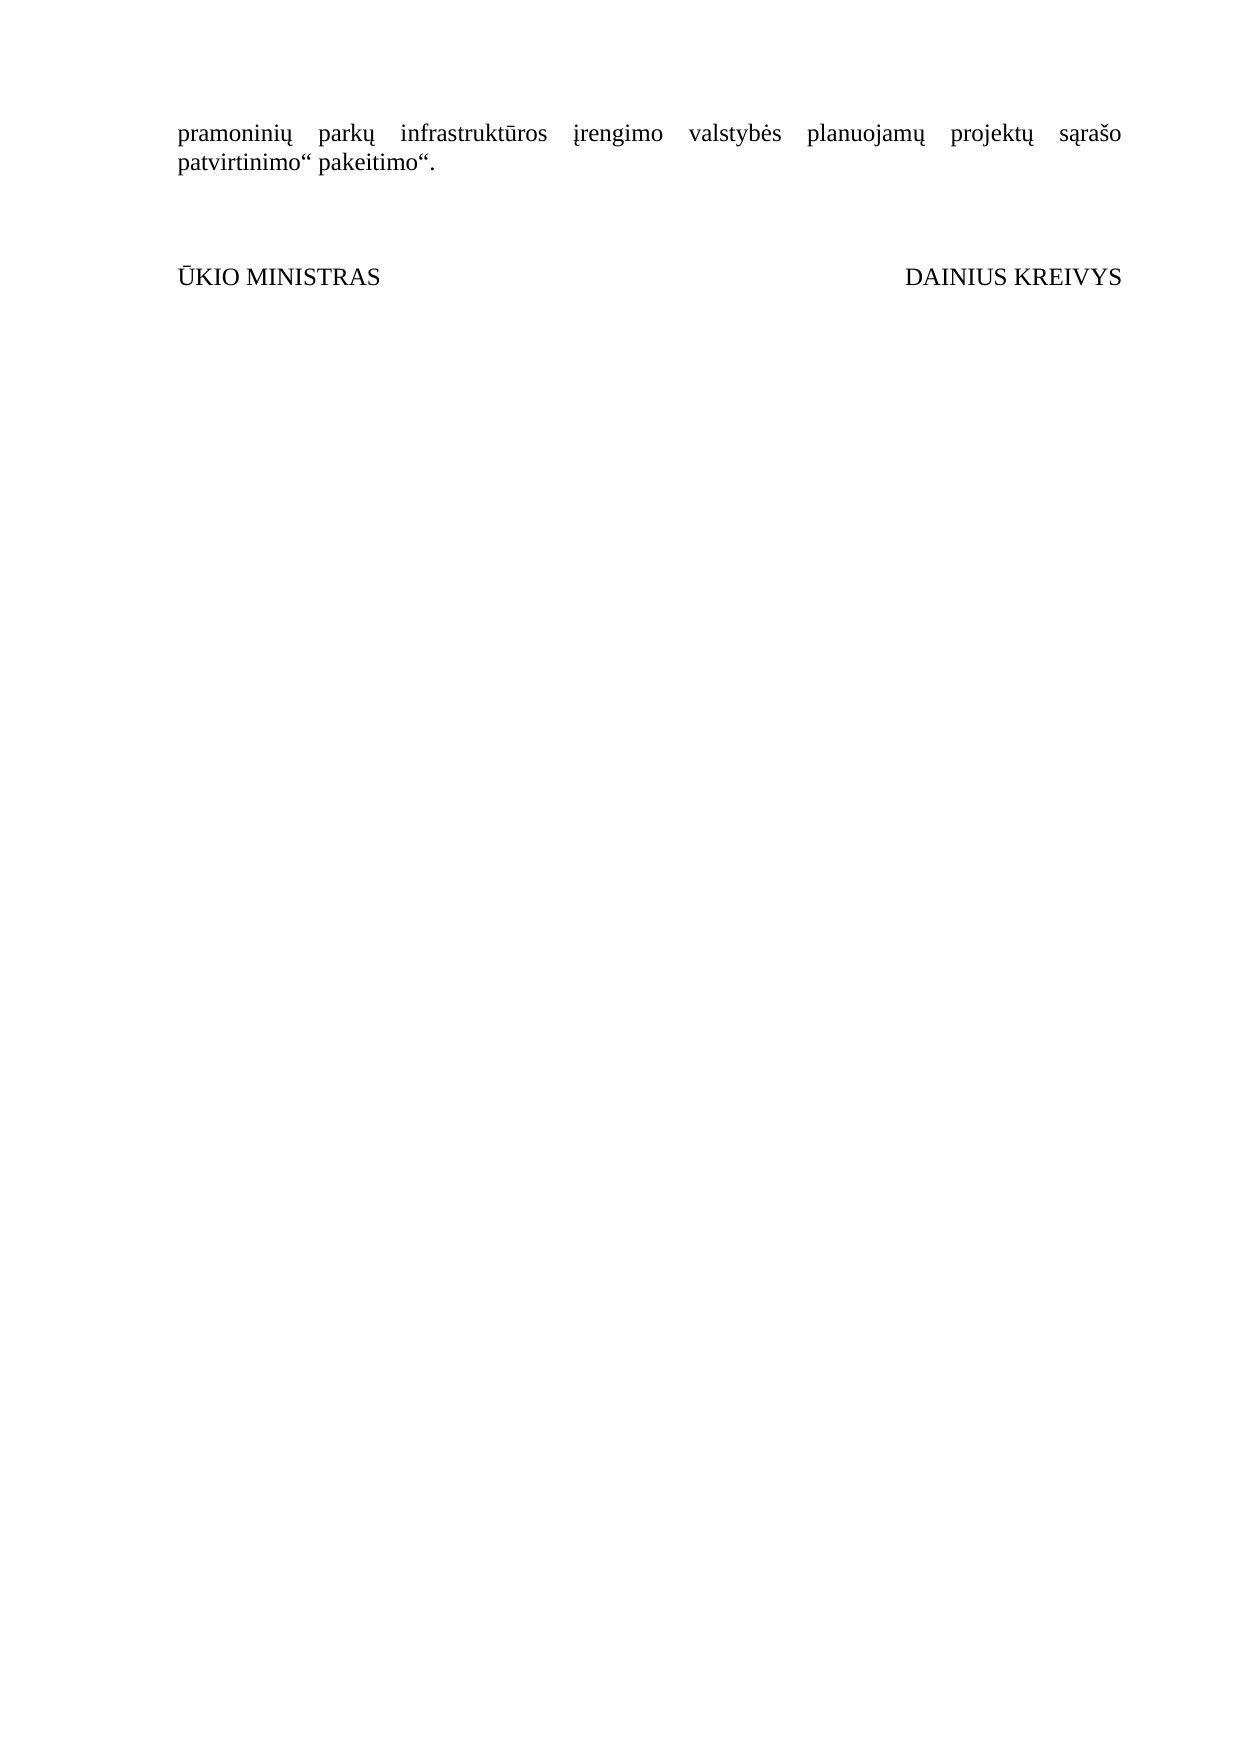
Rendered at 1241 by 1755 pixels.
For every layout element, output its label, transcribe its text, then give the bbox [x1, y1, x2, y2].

text ŪKIO MINISTRAS DAINIUS KREIVYS [177, 262, 1122, 291]
text pramoninių parkų infrastruktūros įrengimo valstybės planuojamų projektų sąrašo patvirtinimo“ pakeitimo“. [177, 118, 1122, 176]
